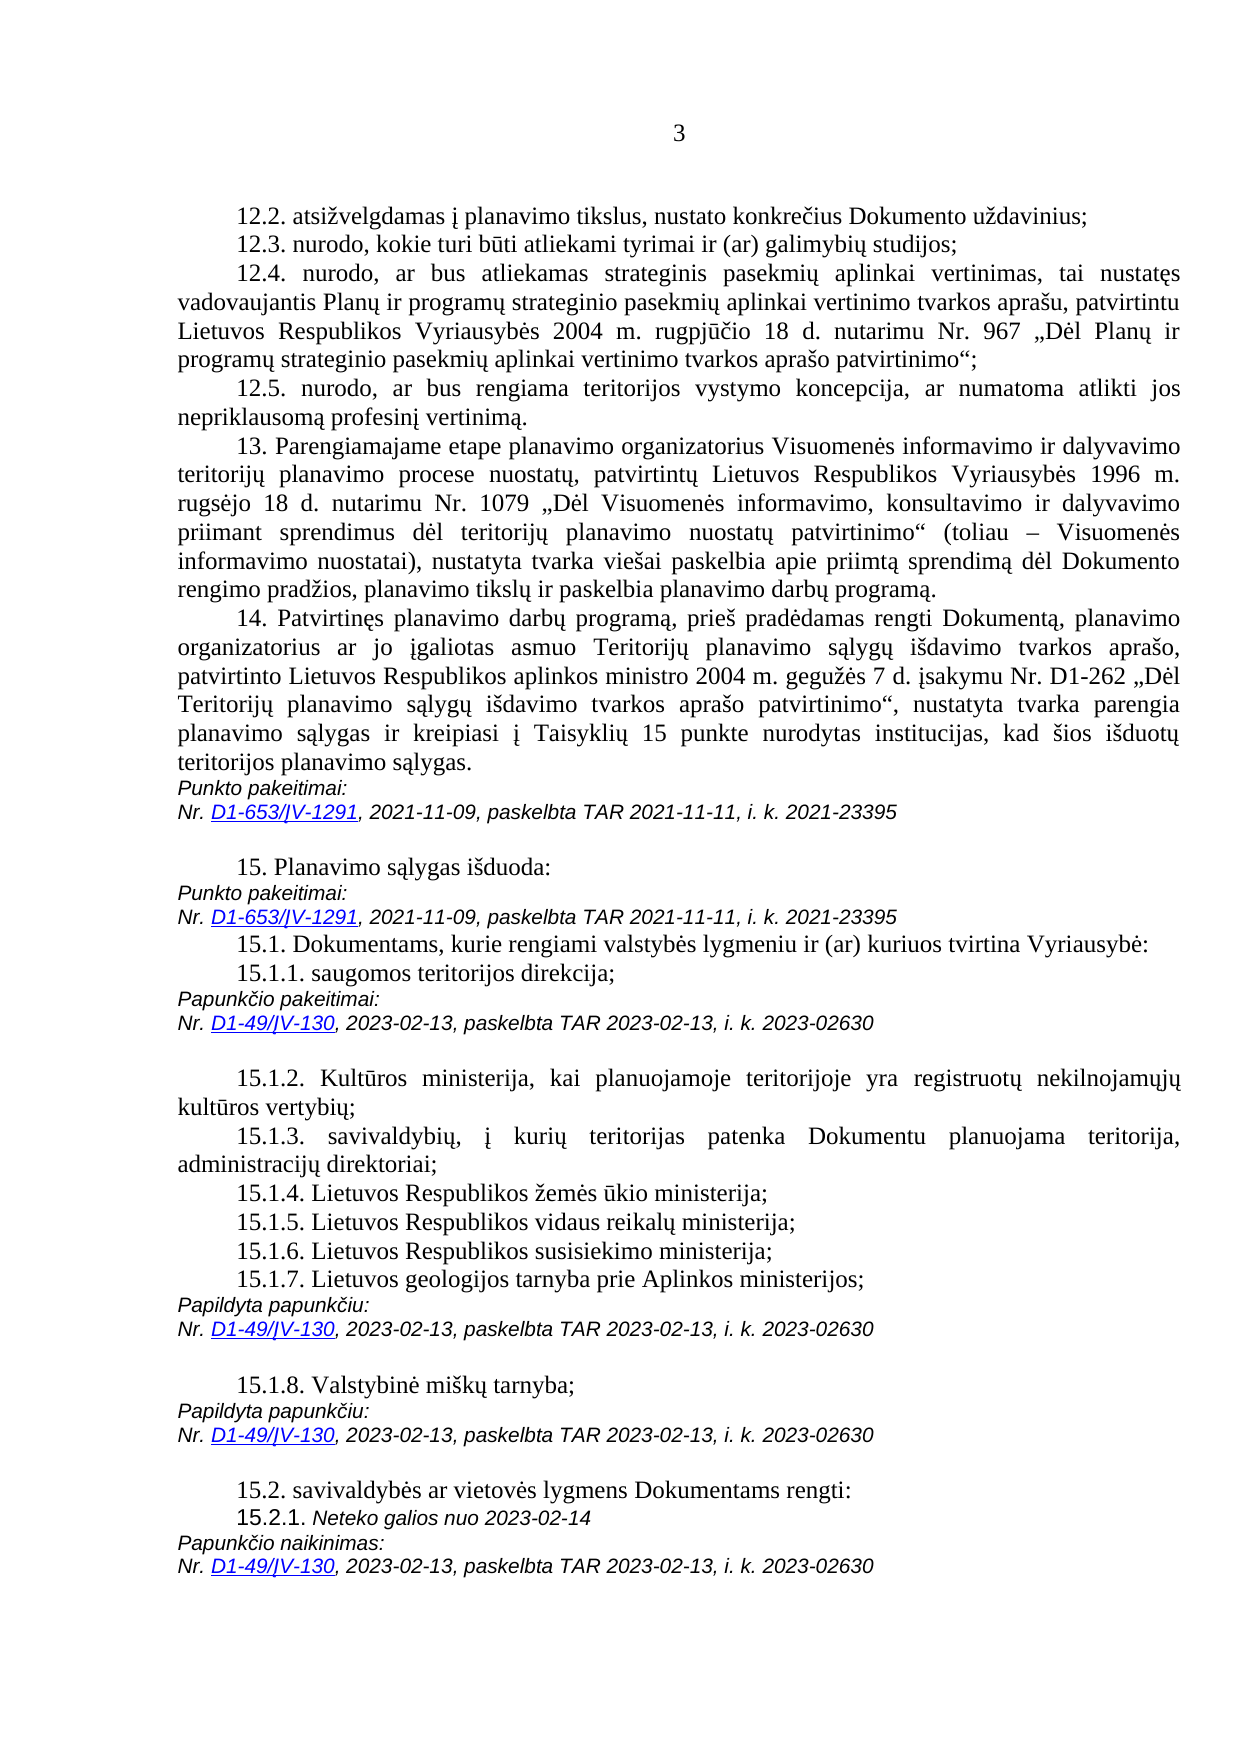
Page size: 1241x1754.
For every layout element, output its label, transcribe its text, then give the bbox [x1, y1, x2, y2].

text Nr. D1-653/ĮV-1291, 2021-11-09, paskelbta TAR 2021-11-11, i. k. 2021-23395 [177, 800, 1181, 824]
text 14. Patvirtinęs planavimo darbų programą, prieš pradėdamas rengti Dokumentą, planavimo organizatorius ar jo įgaliotas asmuo Teritorijų planavimo sąlygų išdavimo tvarkos aprašo, patvirtinto Lietuvos Respublikos aplinkos ministro 2004 m. gegužės 7 d. įsakymu Nr. D1-262 „Dėl Teritorijų planavimo sąlygų išdavimo tvarkos aprašo patvirtinimo“, nustatyta tvarka parengia planavimo sąlygas ir kreipiasi į Taisyklių 15 punkte nurodytas institucijas, kad šios išduotų teritorijos planavimo sąlygas. [177, 603, 1181, 776]
text Papildyta papunkčiu: [177, 1293, 1181, 1317]
text Nr. D1-49/ĮV-130, 2023-02-13, paskelbta TAR 2023-02-13, i. k. 2023-02630 [177, 1011, 1181, 1034]
text 15.1.2. Kultūros ministerija, kai planuojamoje teritorijoje yra registruotų nekilnojamųjų kultūros vertybių; [177, 1063, 1181, 1121]
text 12.5. nurodo, ar bus rengiama teritorijos vystymo koncepcija, ar numatoma atlikti jos nepriklausomą profesinį vertinimą. [177, 373, 1181, 431]
text Nr. D1-49/ĮV-130, 2023-02-13, paskelbta TAR 2023-02-13, i. k. 2023-02630 [177, 1317, 1181, 1341]
text 15.1.3. savivaldybių, į kurių teritorijas patenka Dokumentu planuojama teritorija, administracijų direktoriai; [177, 1121, 1181, 1178]
text Nr. D1-49/ĮV-130, 2023-02-13, paskelbta TAR 2023-02-13, i. k. 2023-02630 [177, 1423, 1181, 1447]
text 15.1.4. Lietuvos Respublikos žemės ūkio ministerija; [177, 1178, 1181, 1207]
text Punkto pakeitimai: [177, 881, 1181, 905]
text Papunkčio pakeitimai: [177, 987, 1181, 1011]
text 15.1. Dokumentams, kurie rengiami valstybės lygmeniu ir (ar) kuriuos tvirtina Vyriausybė: [177, 929, 1181, 958]
text 15.1.7. Lietuvos geologijos tarnyba prie Aplinkos ministerijos; [177, 1264, 1181, 1293]
text 12.4. nurodo, ar bus atliekamas strateginis pasekmių aplinkai vertinimas, tai nustatęs vadovaujantis Planų ir programų strateginio pasekmių aplinkai vertinimo tvarkos aprašu, patvirtintu Lietuvos Respublikos Vyriausybės 2004 m. rugpjūčio 18 d. nutarimu Nr. 967 „Dėl Planų ir programų strateginio pasekmių aplinkai vertinimo tvarkos aprašo patvirtinimo“; [177, 258, 1181, 373]
text 15.2. savivaldybės ar vietovės lygmens Dokumentams rengti: [177, 1475, 1181, 1504]
text 15.1.8. Valstybinė miškų tarnyba; [177, 1370, 1181, 1399]
text 15.1.5. Lietuvos Respublikos vidaus reikalų ministerija; [177, 1207, 1181, 1236]
text 15. Planavimo sąlygas išduoda: [177, 852, 1181, 881]
text 13. Parengiamajame etape planavimo organizatorius Visuomenės informavimo ir dalyvavimo teritorijų planavimo procese nuostatų, patvirtintų Lietuvos Respublikos Vyriausybės 1996 m. rugsėjo 18 d. nutarimu Nr. 1079 „Dėl Visuomenės informavimo, konsultavimo ir dalyvavimo priimant sprendimus dėl teritorijų planavimo nuostatų patvirtinimo“ (toliau – Visuomenės informavimo nuostatai), nustatyta tvarka viešai paskelbia apie priimtą sprendimą dėl Dokumento rengimo pradžios, planavimo tikslų ir paskelbia planavimo darbų programą. [177, 431, 1181, 603]
text Nr. D1-653/ĮV-1291, 2021-11-09, paskelbta TAR 2021-11-11, i. k. 2021-23395 [177, 905, 1181, 929]
text Nr. D1-49/ĮV-130, 2023-02-13, paskelbta TAR 2023-02-13, i. k. 2023-02630 [177, 1554, 1181, 1578]
text 15.1.1. saugomos teritorijos direkcija; [177, 958, 1181, 987]
text Papunkčio naikinimas: [177, 1530, 1181, 1554]
text Papildyta papunkčiu: [177, 1399, 1181, 1423]
text Punkto pakeitimai: [177, 776, 1181, 800]
text 15.2.1. Neteko galios nuo 2023-02-14 [177, 1504, 1181, 1530]
text 15.1.6. Lietuvos Respublikos susisiekimo ministerija; [177, 1236, 1181, 1264]
text 12.2. atsižvelgdamas į planavimo tikslus, nustato konkrečius Dokumento uždavinius; [177, 201, 1181, 229]
text 12.3. nurodo, kokie turi būti atliekami tyrimai ir (ar) galimybių studijos; [177, 229, 1181, 258]
